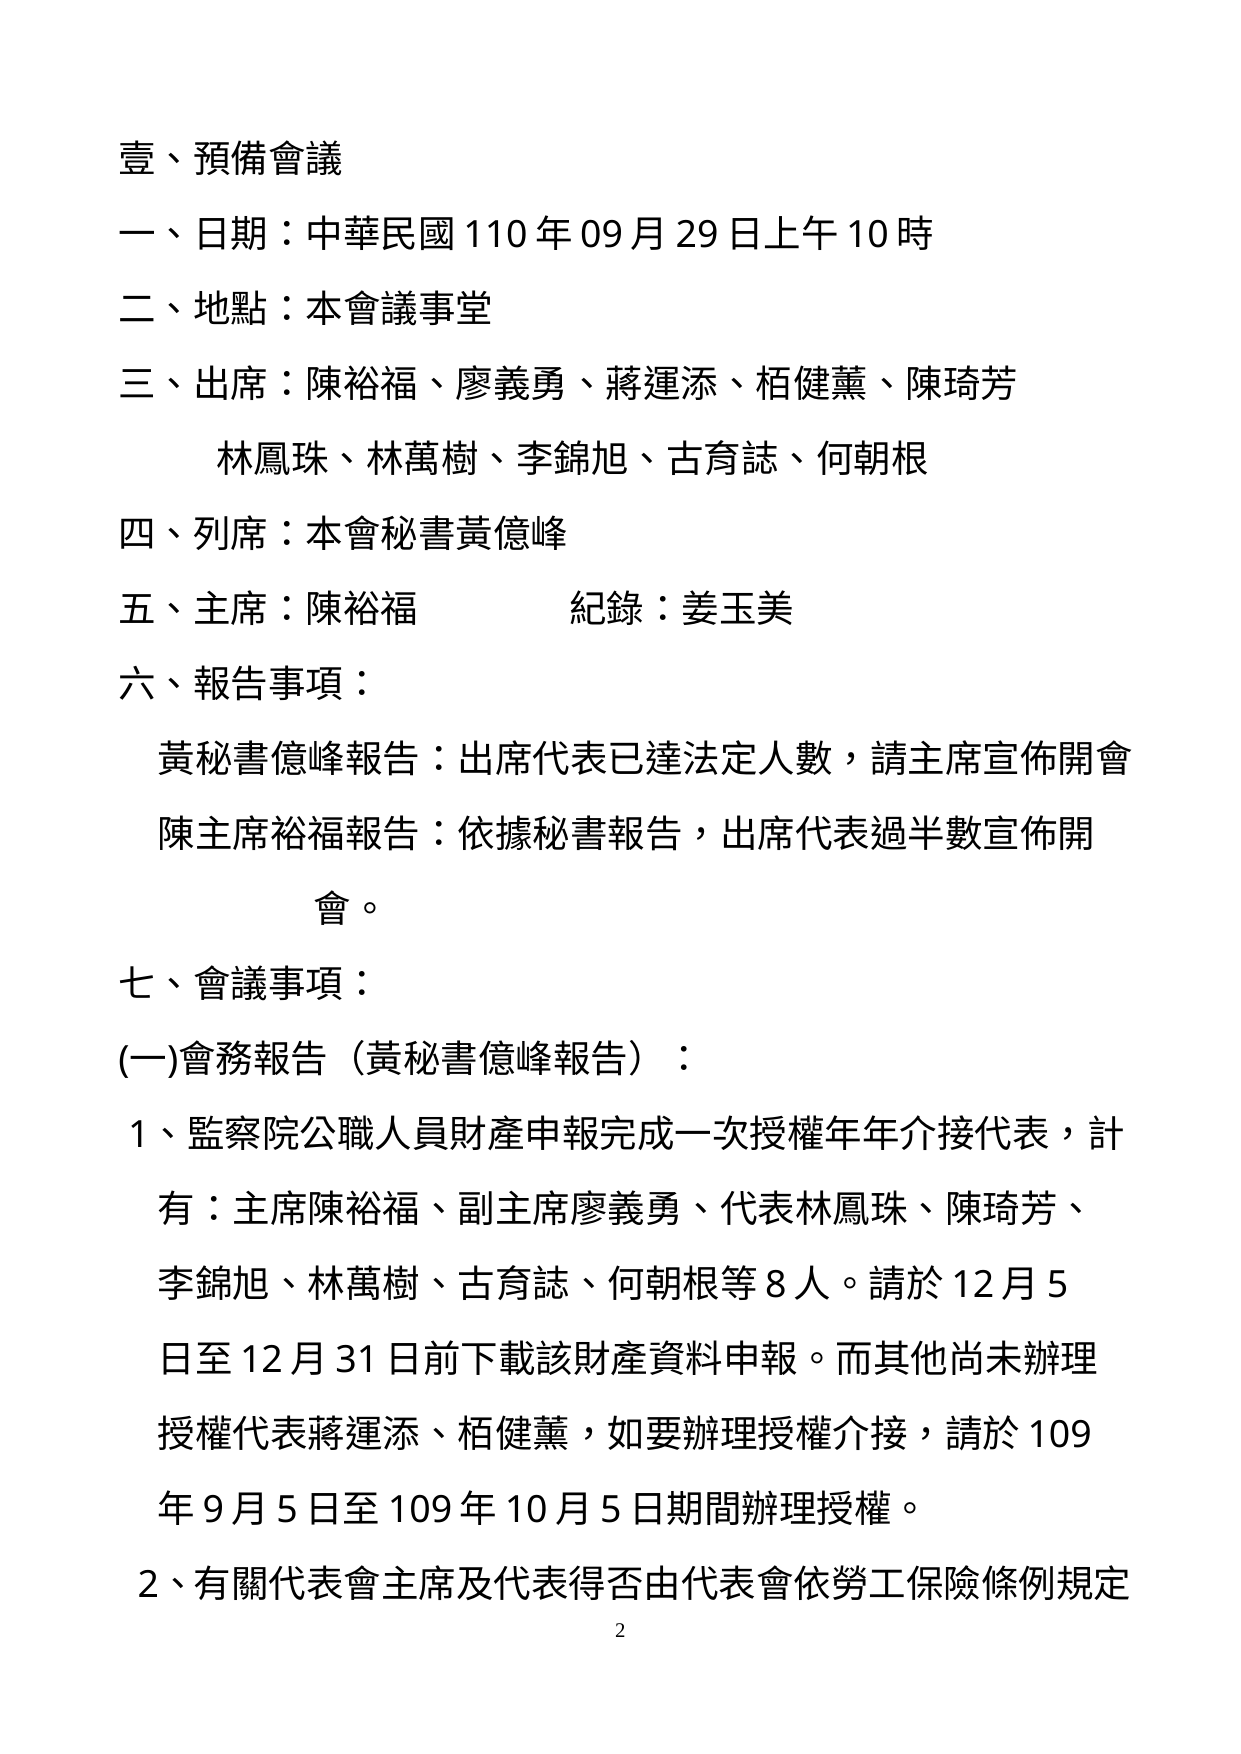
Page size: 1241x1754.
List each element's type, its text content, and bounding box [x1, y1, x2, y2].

text 李錦旭、林萬樹、古育誌、何朝根等8人。請於12月5 [118, 1243, 1131, 1318]
text 二、地點：本會議事堂 [118, 268, 1131, 343]
text 2、有關代表會主席及代表得否由代表會依勞工保險條例規定 [118, 1543, 1131, 1618]
text 黃秘書億峰報告：出席代表已達法定人數，請主席宣佈開會。 [118, 718, 1131, 793]
text 陳主席裕福報告：依據秘書報告，出席代表過半數宣佈開 [118, 793, 1131, 868]
text 三、出席：陳裕福、廖義勇、蔣運添、栢健薰、陳琦芳 [118, 343, 1131, 418]
text 有：主席陳裕福、副主席廖義勇、代表林鳳珠、陳琦芳、 [118, 1168, 1131, 1243]
text 五、主席：陳裕福 紀錄：姜玉美 [118, 568, 1131, 643]
text 日至12月31日前下載該財產資料申報。而其他尚未辦理 [118, 1318, 1131, 1393]
text (一)會務報告（黃秘書億峰報告）： [118, 1018, 1131, 1093]
text 四、列席：本會秘書黃億峰 [118, 493, 1131, 568]
text 授權代表蔣運添、栢健薰，如要辦理授權介接，請於109 [118, 1393, 1131, 1468]
text 1、監察院公職人員財產申報完成一次授權年年介接代表，計 [118, 1093, 1131, 1168]
text 林鳳珠、林萬樹、李錦旭、古育誌、何朝根 [118, 418, 1131, 493]
text 壹、預備會議 [118, 118, 1131, 193]
text 六、報告事項： [118, 643, 1131, 718]
text 會。 [118, 868, 1131, 943]
text 一、日期：中華民國110年09月29日上午10時 [118, 193, 1131, 268]
text 七、會議事項： [118, 943, 1131, 1018]
text 年9月5日至109年10月5日期間辦理授權。 [118, 1468, 1131, 1543]
